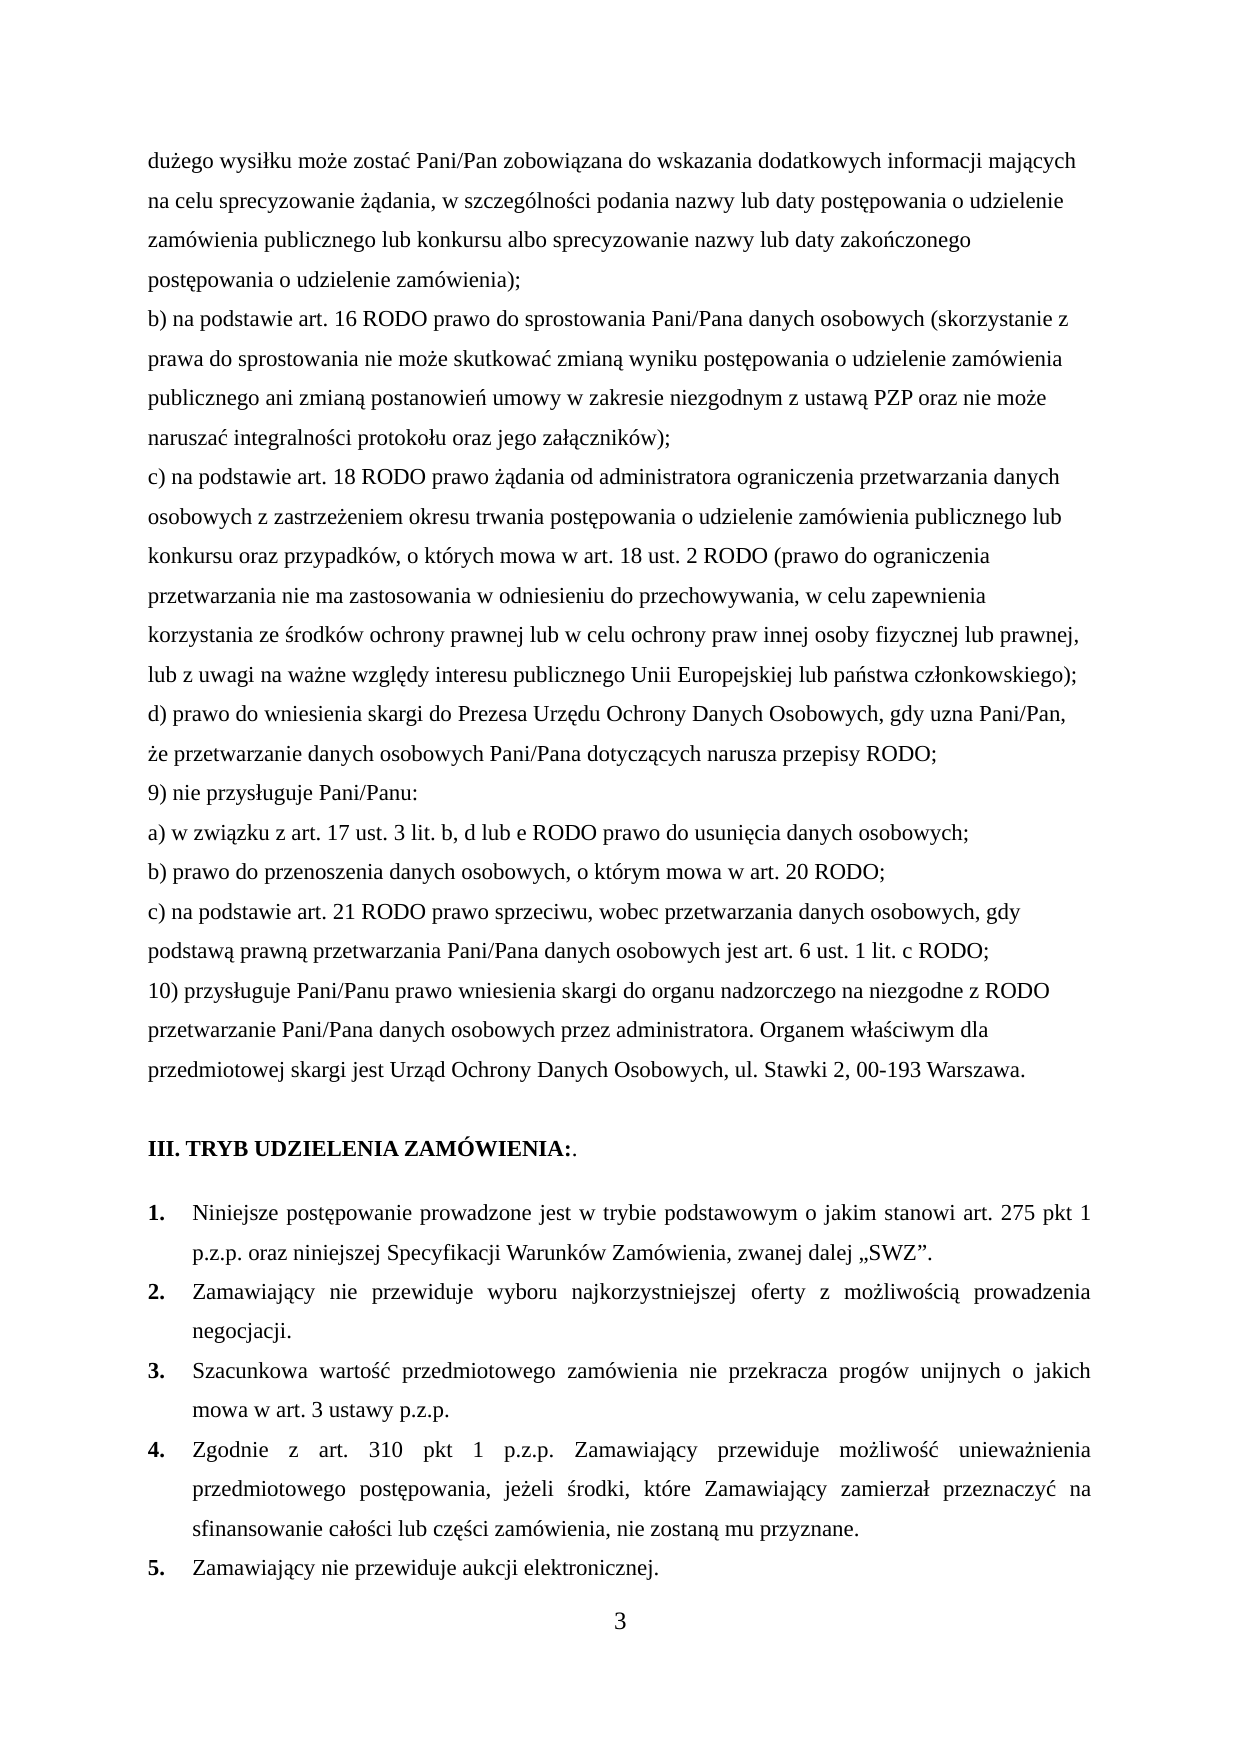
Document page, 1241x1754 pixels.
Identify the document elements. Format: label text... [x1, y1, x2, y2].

text 10) przysługuje Pani/Panu prawo wniesienia skargi do organu nadzorczego na niezgodne z RODO przetwarzanie Pani/Pana danych osobowych przez administratora. Organem właściwym dla przedmiotowej skargi jest Urząd Ochrony Danych Osobowych, ul. Stawki 2, 00-193 Warszawa. [148, 977, 1093, 1082]
text b) prawo do przenoszenia danych osobowych, o którym mowa w art. 20 RODO; [148, 858, 1093, 884]
list Niniejsze postępowanie prowadzone jest w trybie podstawowym o jakim stanowi art. 275 pkt 1 p.z.p. oraz niniejszej Specyfikacji Warunków Zamówienia, zwanej dalej „SWZ”. [148, 1199, 1093, 1265]
list Zamawiający nie przewiduje aukcji elektronicznej. [148, 1554, 1093, 1581]
text dużego wysiłku może zostać Pani/Pan zobowiązana do wskazania dodatkowych informacji mających na celu sprecyzowanie żądania, w szczególności podania nazwy lub daty postępowania o udzielenie zamówienia publicznego lub konkursu albo sprecyzowanie nazwy lub daty zakończonego postępowania o udzielenie zamówienia); [148, 148, 1093, 292]
list Zgodnie z art. 310 pkt 1 p.z.p. Zamawiający przewiduje możliwość unieważnienia przedmiotowego postępowania, jeżeli środki, które Zamawiający zamierzał przeznaczyć na sfinansowanie całości lub części zamówienia, nie zostaną mu przyznane. [148, 1436, 1093, 1541]
text III. TRYB UDZIELENIA ZAMÓWIENIA:. [148, 1134, 1093, 1161]
list Szacunkowa wartość przedmiotowego zamówienia nie przekracza progów unijnych o jakich mowa w art. 3 ustawy p.z.p. [148, 1357, 1093, 1423]
text a) w związku z art. 17 ust. 3 lit. b, d lub e RODO prawo do usunięcia danych osobowych; [148, 819, 1093, 845]
text c) na podstawie art. 18 RODO prawo żądania od administratora ograniczenia przetwarzania danych osobowych z zastrzeżeniem okresu trwania postępowania o udzielenie zamówienia publicznego lub konkursu oraz przypadków, o których mowa w art. 18 ust. 2 RODO (prawo do ograniczenia przetwarzania nie ma zastosowania w odniesieniu do przechowywania, w celu zapewnienia korzystania ze środków ochrony prawnej lub w celu ochrony praw innej osoby fizycznej lub prawnej, lub z uwagi na ważne względy interesu publicznego Unii Europejskiej lub państwa członkowskiego); [148, 463, 1093, 687]
text b) na podstawie art. 16 RODO prawo do sprostowania Pani/Pana danych osobowych (skorzystanie z prawa do sprostowania nie może skutkować zmianą wyniku postępowania o udzielenie zamówienia publicznego ani zmianą postanowień umowy w zakresie niezgodnym z ustawą PZP oraz nie może naruszać integralności protokołu oraz jego załączników); [148, 306, 1093, 450]
text d) prawo do wniesienia skargi do Prezesa Urzędu Ochrony Danych Osobowych, gdy uzna Pani/Pan, że przetwarzanie danych osobowych Pani/Pana dotyczących narusza przepisy RODO; [148, 700, 1093, 766]
text 9) nie przysługuje Pani/Panu: [148, 779, 1093, 806]
list Zamawiający nie przewiduje wyboru najkorzystniejszej oferty z możliwością prowadzenia negocjacji. [148, 1278, 1093, 1344]
text c) na podstawie art. 21 RODO prawo sprzeciwu, wobec przetwarzania danych osobowych, gdy podstawą prawną przetwarzania Pani/Pana danych osobowych jest art. 6 ust. 1 lit. c RODO; [148, 898, 1093, 963]
